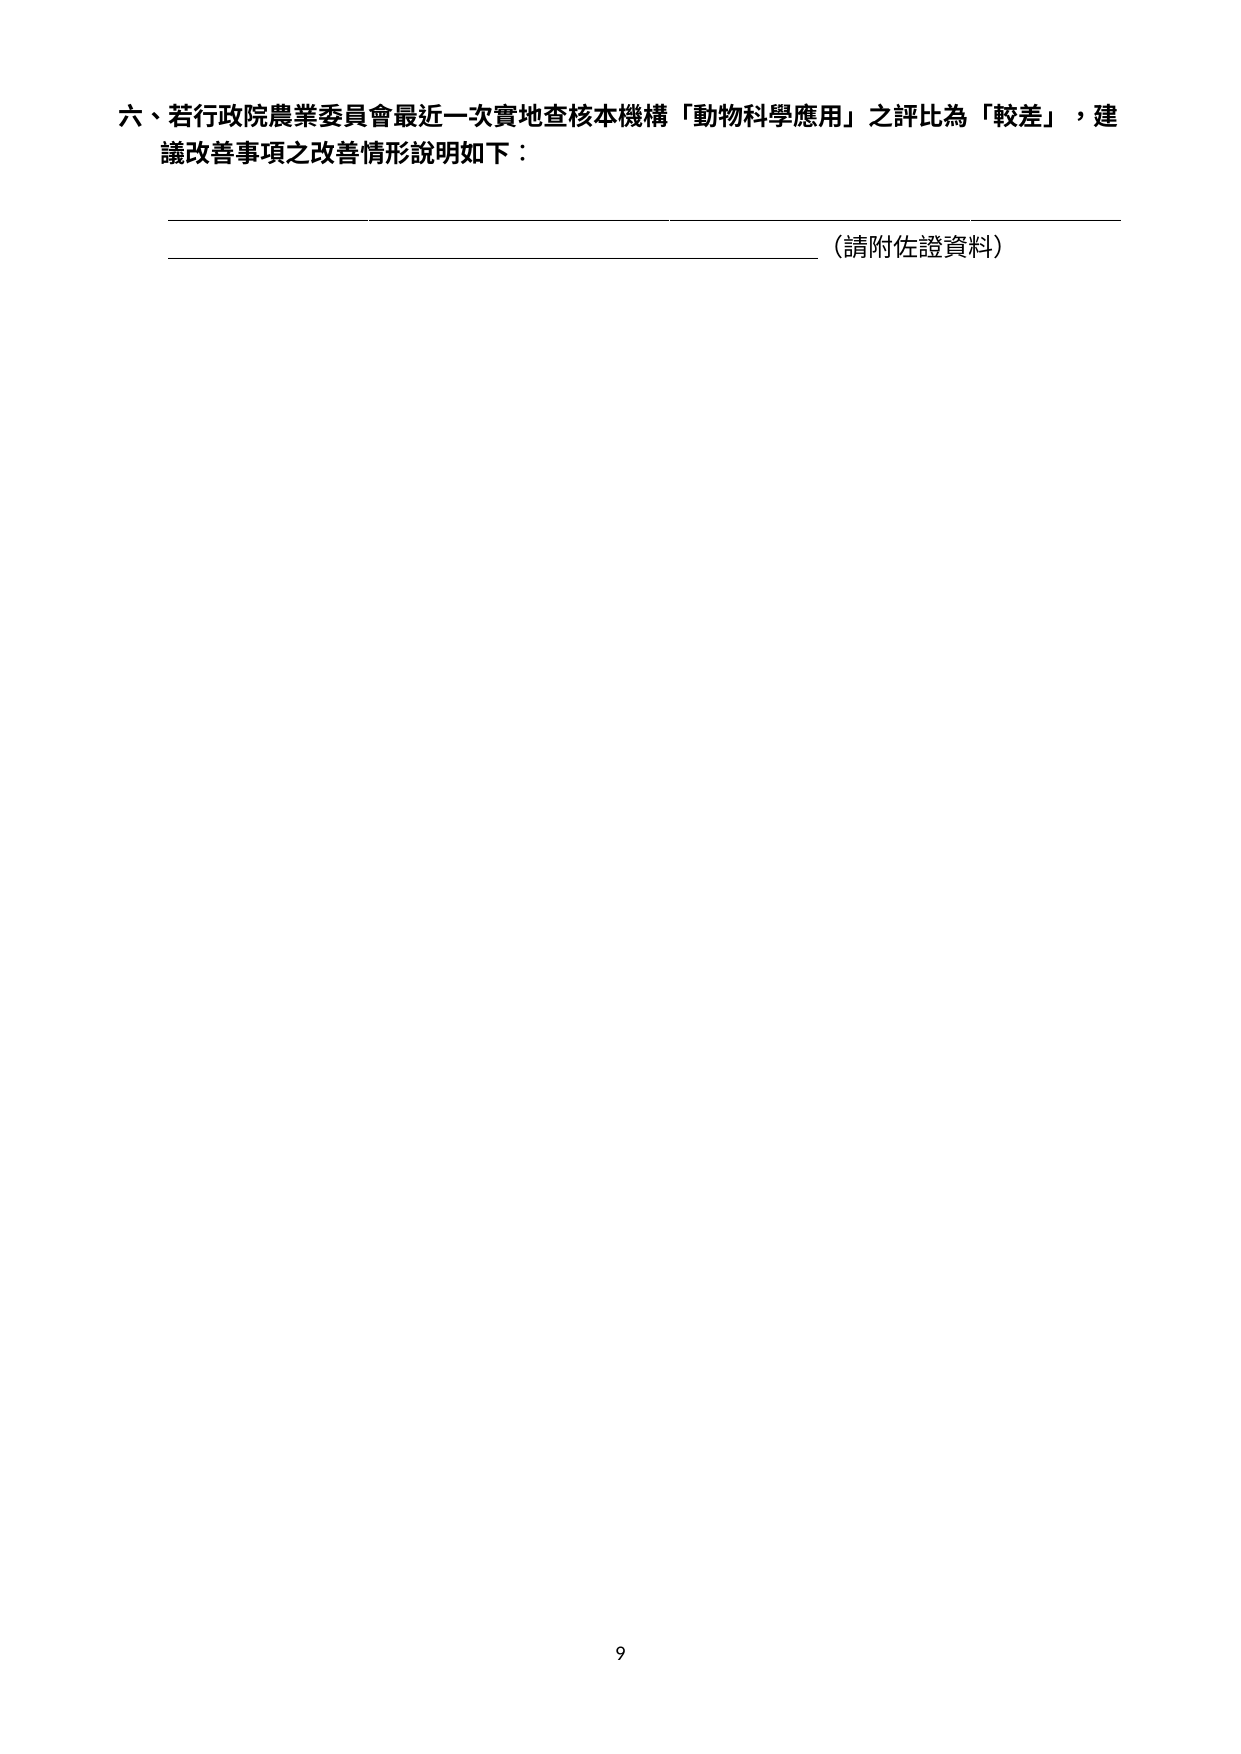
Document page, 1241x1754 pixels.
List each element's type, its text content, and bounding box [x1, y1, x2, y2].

text 六、若行政院農業委員會最近一次實地查核本機構「動物科學應用」之評比為「較差」，建議改善事項之改善情形說明如下： [118, 96, 1122, 171]
list ＿＿＿＿＿＿＿＿＿＿＿＿＿＿＿＿＿＿＿＿＿＿＿＿＿＿＿＿＿＿＿＿＿＿＿＿＿＿＿＿＿＿＿＿＿＿＿＿＿＿＿＿＿＿＿＿＿＿＿＿＿＿＿＿（請附佐證資料） [168, 189, 1122, 264]
